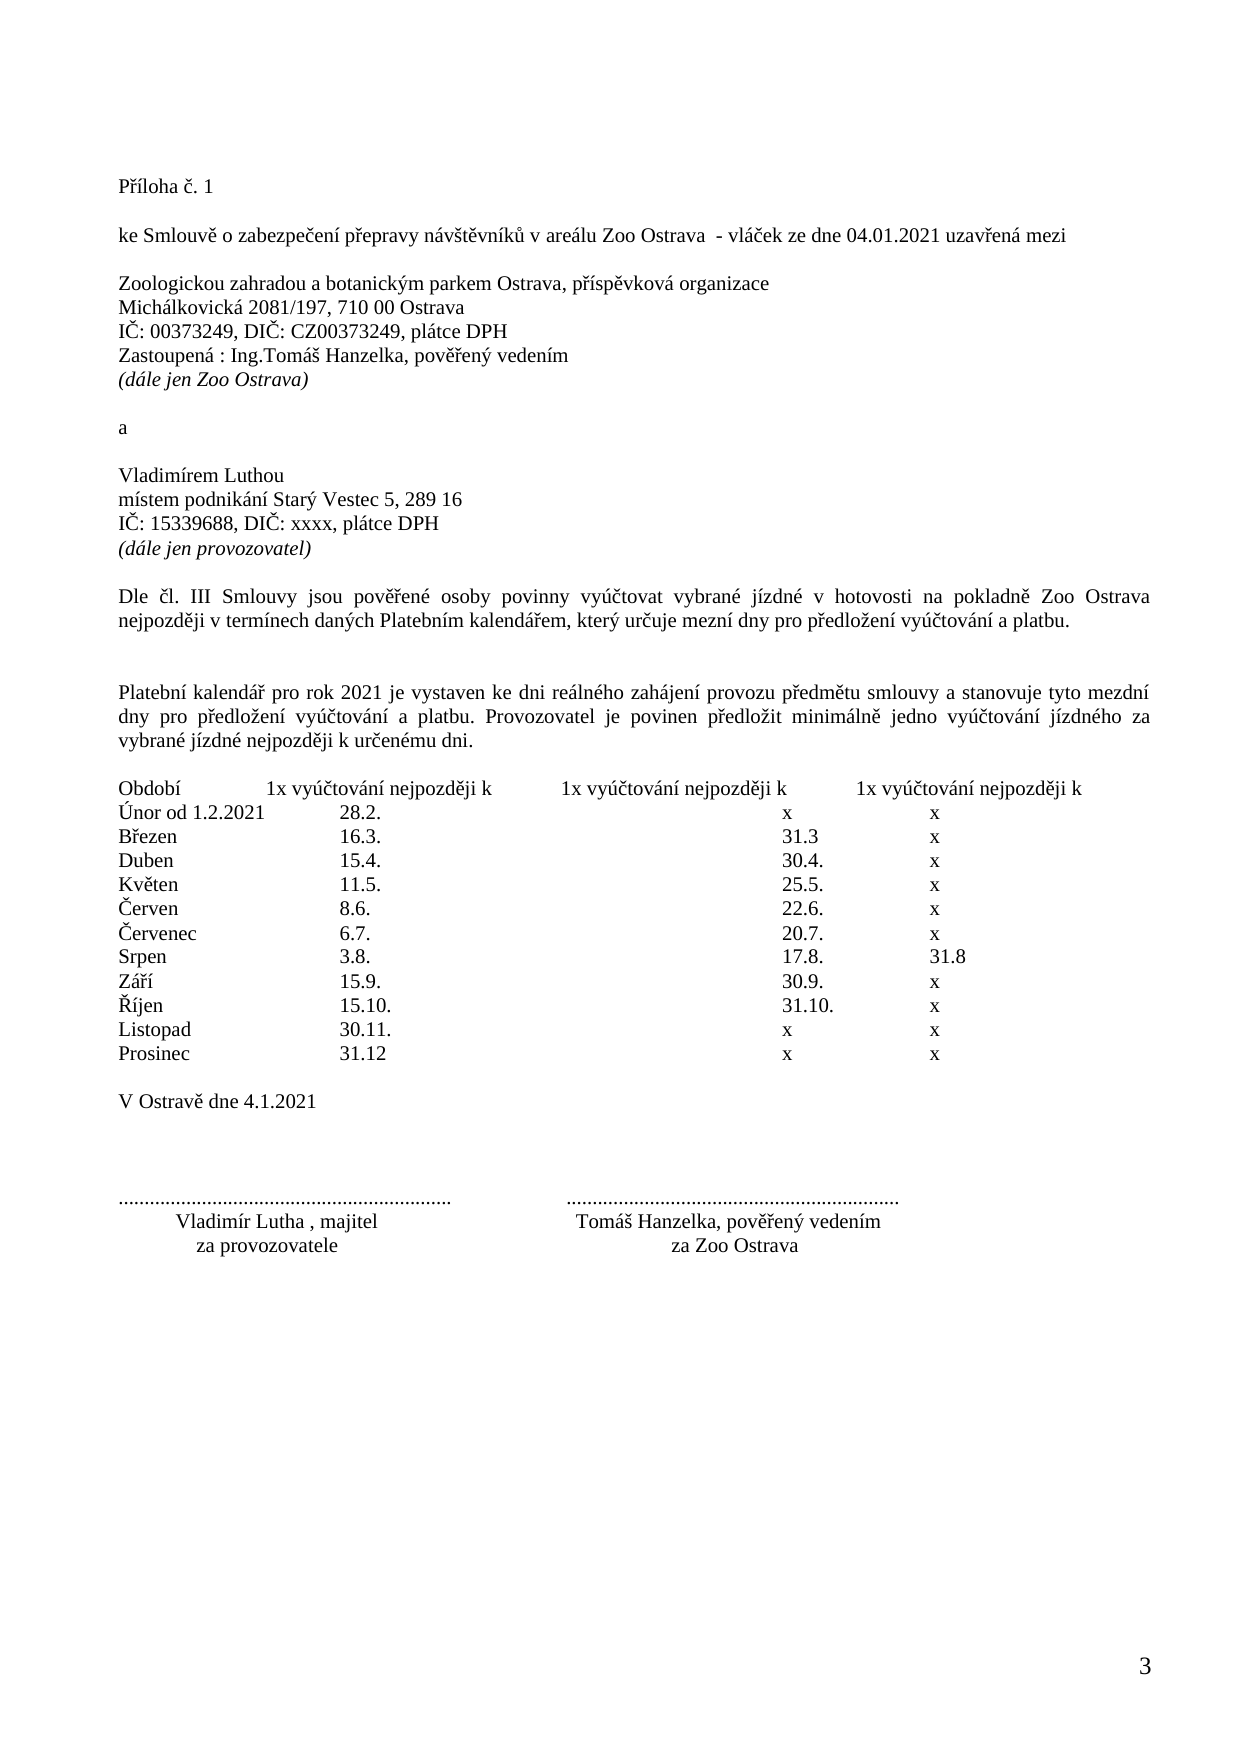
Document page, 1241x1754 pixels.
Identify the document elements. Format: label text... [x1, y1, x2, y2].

text a [118, 415, 1151, 439]
text Listopad 30.11. x x [118, 1017, 1151, 1041]
text Srpen 3.8. 17.8. 31.8 [118, 944, 1151, 968]
text Příloha č. 1 [118, 174, 1151, 198]
text ................................................................ ................................................................ [118, 1185, 1151, 1209]
text V Ostravě dne 4.1.2021 [118, 1089, 1151, 1113]
text (dále jen Zoo Ostrava) [118, 367, 1151, 391]
text Vladimírem Luthou [118, 463, 1151, 487]
text Zoologickou zahradou a botanickým parkem Ostrava, příspěvková organizace [118, 271, 1151, 295]
text Duben 15.4. 30.4. x [118, 848, 1151, 872]
text IČ: 00373249, DIČ: CZ00373249, plátce DPH [118, 319, 1151, 343]
text Platební kalendář pro rok 2021 je vystaven ke dni reálného zahájení provozu předmětu smlouvy a stanovuje tyto mezdní dny pro předložení vyúčtování a platbu. Provozovatel je povinen předložit minimálně jedno vyúčtování jízdného za vybrané jízdné nejpozději k určenému dni. [118, 680, 1151, 752]
text Michálkovická 2081/197, 710 00 Ostrava [118, 295, 1151, 319]
text IČ: 15339688, DIČ: xxxx, plátce DPH [118, 511, 1151, 535]
text Červen 8.6. 22.6. x [118, 896, 1151, 920]
text Dle čl. III Smlouvy jsou pověřené osoby povinny vyúčtovat vybrané jízdné v hotovosti na pokladně Zoo Ostrava nejpozději v termínech daných Platebním kalendářem, který určuje mezní dny pro předložení vyúčtování a platbu. [118, 583, 1151, 632]
text Vladimír Lutha , majitel Tomáš Hanzelka, pověřený vedením [118, 1209, 1151, 1233]
text místem podnikání Starý Vestec 5, 289 16 [118, 487, 1151, 511]
text Období 1x vyúčtování nejpozději k 1x vyúčtování nejpozději k 1x vyúčtování nejpozději k [118, 776, 1151, 800]
text Březen 16.3. 31.3 x [118, 824, 1151, 848]
text za provozovatele za Zoo Ostrava [118, 1233, 1151, 1257]
text Červenec 6.7. 20.7. x [118, 920, 1151, 944]
text Září 15.9. 30.9. x [118, 968, 1151, 993]
text Říjen 15.10. 31.10. x [118, 993, 1151, 1017]
text Květen 11.5. 25.5. x [118, 872, 1151, 896]
text ke Smlouvě o zabezpečení přepravy návštěvníků v areálu Zoo Ostrava - vláček ze dne 04.01.2021 uzavřená mezi [118, 223, 1151, 247]
text Zastoupená : Ing.Tomáš Hanzelka, pověřený vedením [118, 343, 1151, 367]
text (dále jen provozovatel) [118, 535, 1151, 559]
text Únor od 1.2.2021 28.2. x x [118, 800, 1151, 824]
text Prosinec 31.12 x x [118, 1041, 1151, 1065]
